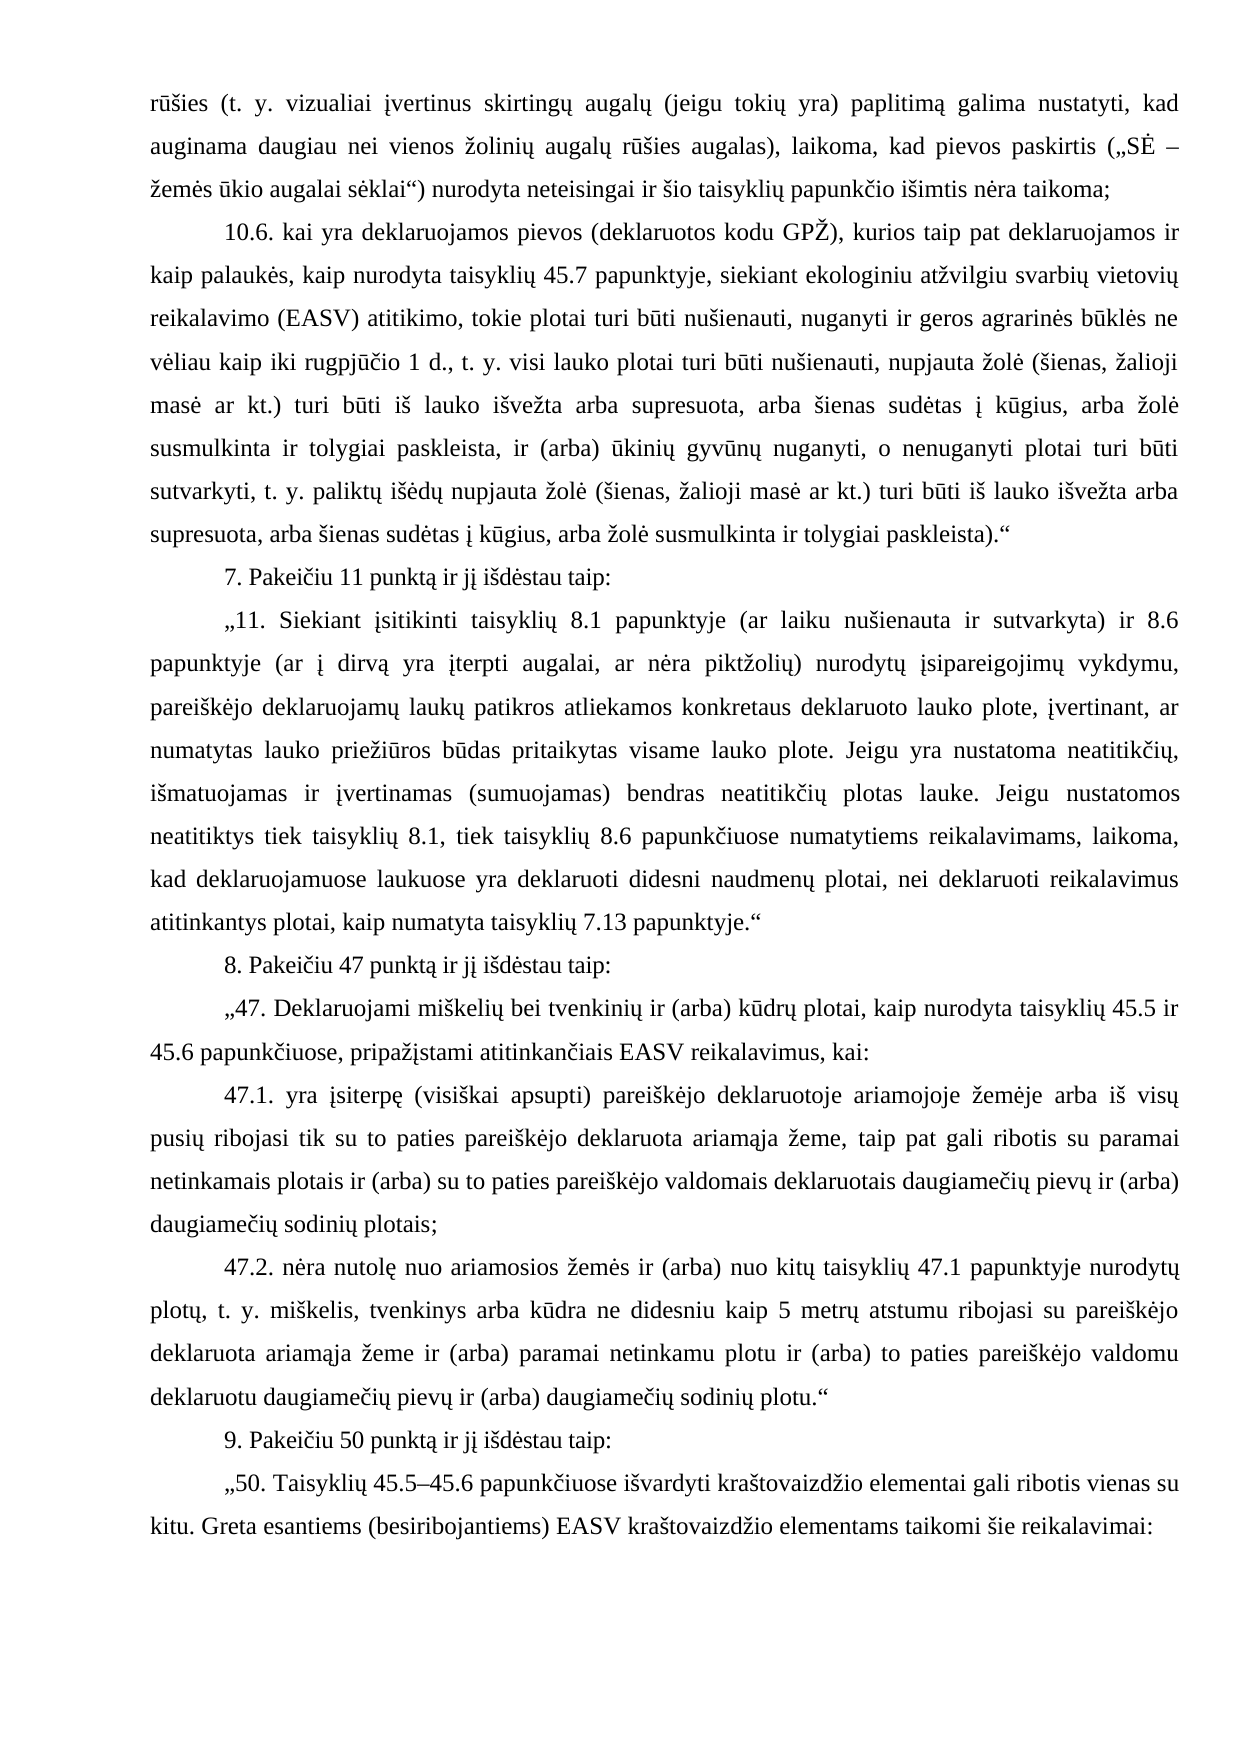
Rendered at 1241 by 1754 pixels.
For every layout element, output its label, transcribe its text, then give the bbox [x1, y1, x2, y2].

text 7. Pakeičiu 11 punktą ir jį išdėstau taip: [150, 562, 1180, 591]
text „47. Deklaruojami miškelių bei tvenkinių ir (arba) kūdrų plotai, kaip nurodyta taisyklių 45.5 ir 45.6 papunkčiuose, pripažįstami atitinkančiais EASV reikalavimus, kai: [150, 993, 1180, 1065]
text rūšies (t. y. vizualiai įvertinus skirtingų augalų (jeigu tokių yra) paplitimą galima nustatyti, kad auginama daugiau nei vienos žolinių augalų rūšies augalas), laikoma, kad pievos paskirtis („SĖ – žemės ūkio augalai sėklai“) nurodyta neteisingai ir šio taisyklių papunkčio išimtis nėra taikoma; [150, 88, 1180, 203]
text „11. Siekiant įsitikinti taisyklių 8.1 papunktyje (ar laiku nušienauta ir sutvarkyta) ir 8.6 papunktyje (ar į dirvą yra įterpti augalai, ar nėra piktžolių) nurodytų įsipareigojimų vykdymu, pareiškėjo deklaruojamų laukų patikros atliekamos konkretaus deklaruoto lauko plote, įvertinant, ar numatytas lauko priežiūros būdas pritaikytas visame lauko plote. Jeigu yra nustatoma neatitikčių, išmatuojamas ir įvertinamas (sumuojamas) bendras neatitikčių plotas lauke. Jeigu nustatomos neatitiktys tiek taisyklių 8.1, tiek taisyklių 8.6 papunkčiuose numatytiems reikalavimams, laikoma, kad deklaruojamuose laukuose yra deklaruoti didesni naudmenų plotai, nei deklaruoti reikalavimus atitinkantys plotai, kaip numatyta taisyklių 7.13 papunktyje.“ [150, 605, 1180, 936]
text 8. Pakeičiu 47 punktą ir jį išdėstau taip: [150, 950, 1180, 979]
text „50. Taisyklių 45.5–45.6 papunkčiuose išvardyti kraštovaizdžio elementai gali ribotis vienas su kitu. Greta esantiems (besiribojantiems) EASV kraštovaizdžio elementams taikomi šie reikalavimai: [150, 1468, 1180, 1540]
text 9. Pakeičiu 50 punktą ir jį išdėstau taip: [150, 1425, 1180, 1453]
text 47.2. nėra nutolę nuo ariamosios žemės ir (arba) nuo kitų taisyklių 47.1 papunktyje nurodytų plotų, t. y. miškelis, tvenkinys arba kūdra ne didesniu kaip 5 metrų atstumu ribojasi su pareiškėjo deklaruota ariamąja žeme ir (arba) paramai netinkamu plotu ir (arba) to paties pareiškėjo valdomu deklaruotu daugiamečių pievų ir (arba) daugiamečių sodinių plotu.“ [150, 1252, 1180, 1410]
text 10.6. kai yra deklaruojamos pievos (deklaruotos kodu GPŽ), kurios taip pat deklaruojamos ir kaip palaukės, kaip nurodyta taisyklių 45.7 papunktyje, siekiant ekologiniu atžvilgiu svarbių vietovių reikalavimo (EASV) atitikimo, tokie plotai turi būti nušienauti, nuganyti ir geros agrarinės būklės ne vėliau kaip iki rugpjūčio 1 d., t. y. visi lauko plotai turi būti nušienauti, nupjauta žolė (šienas, žalioji masė ar kt.) turi būti iš lauko išvežta arba supresuota, arba šienas sudėtas į kūgius, arba žolė susmulkinta ir tolygiai paskleista, ir (arba) ūkinių gyvūnų nuganyti, o nenuganyti plotai turi būti sutvarkyti, t. y. paliktų išėdų nupjauta žolė (šienas, žalioji masė ar kt.) turi būti iš lauko išvežta arba supresuota, arba šienas sudėtas į kūgius, arba žolė susmulkinta ir tolygiai paskleista).“ [150, 217, 1180, 548]
text 47.1. yra įsiterpę (visiškai apsupti) pareiškėjo deklaruotoje ariamojoje žemėje arba iš visų pusių ribojasi tik su to paties pareiškėjo deklaruota ariamąja žeme, taip pat gali ribotis su paramai netinkamais plotais ir (arba) su to paties pareiškėjo valdomais deklaruotais daugiamečių pievų ir (arba) daugiamečių sodinių plotais; [150, 1080, 1180, 1238]
